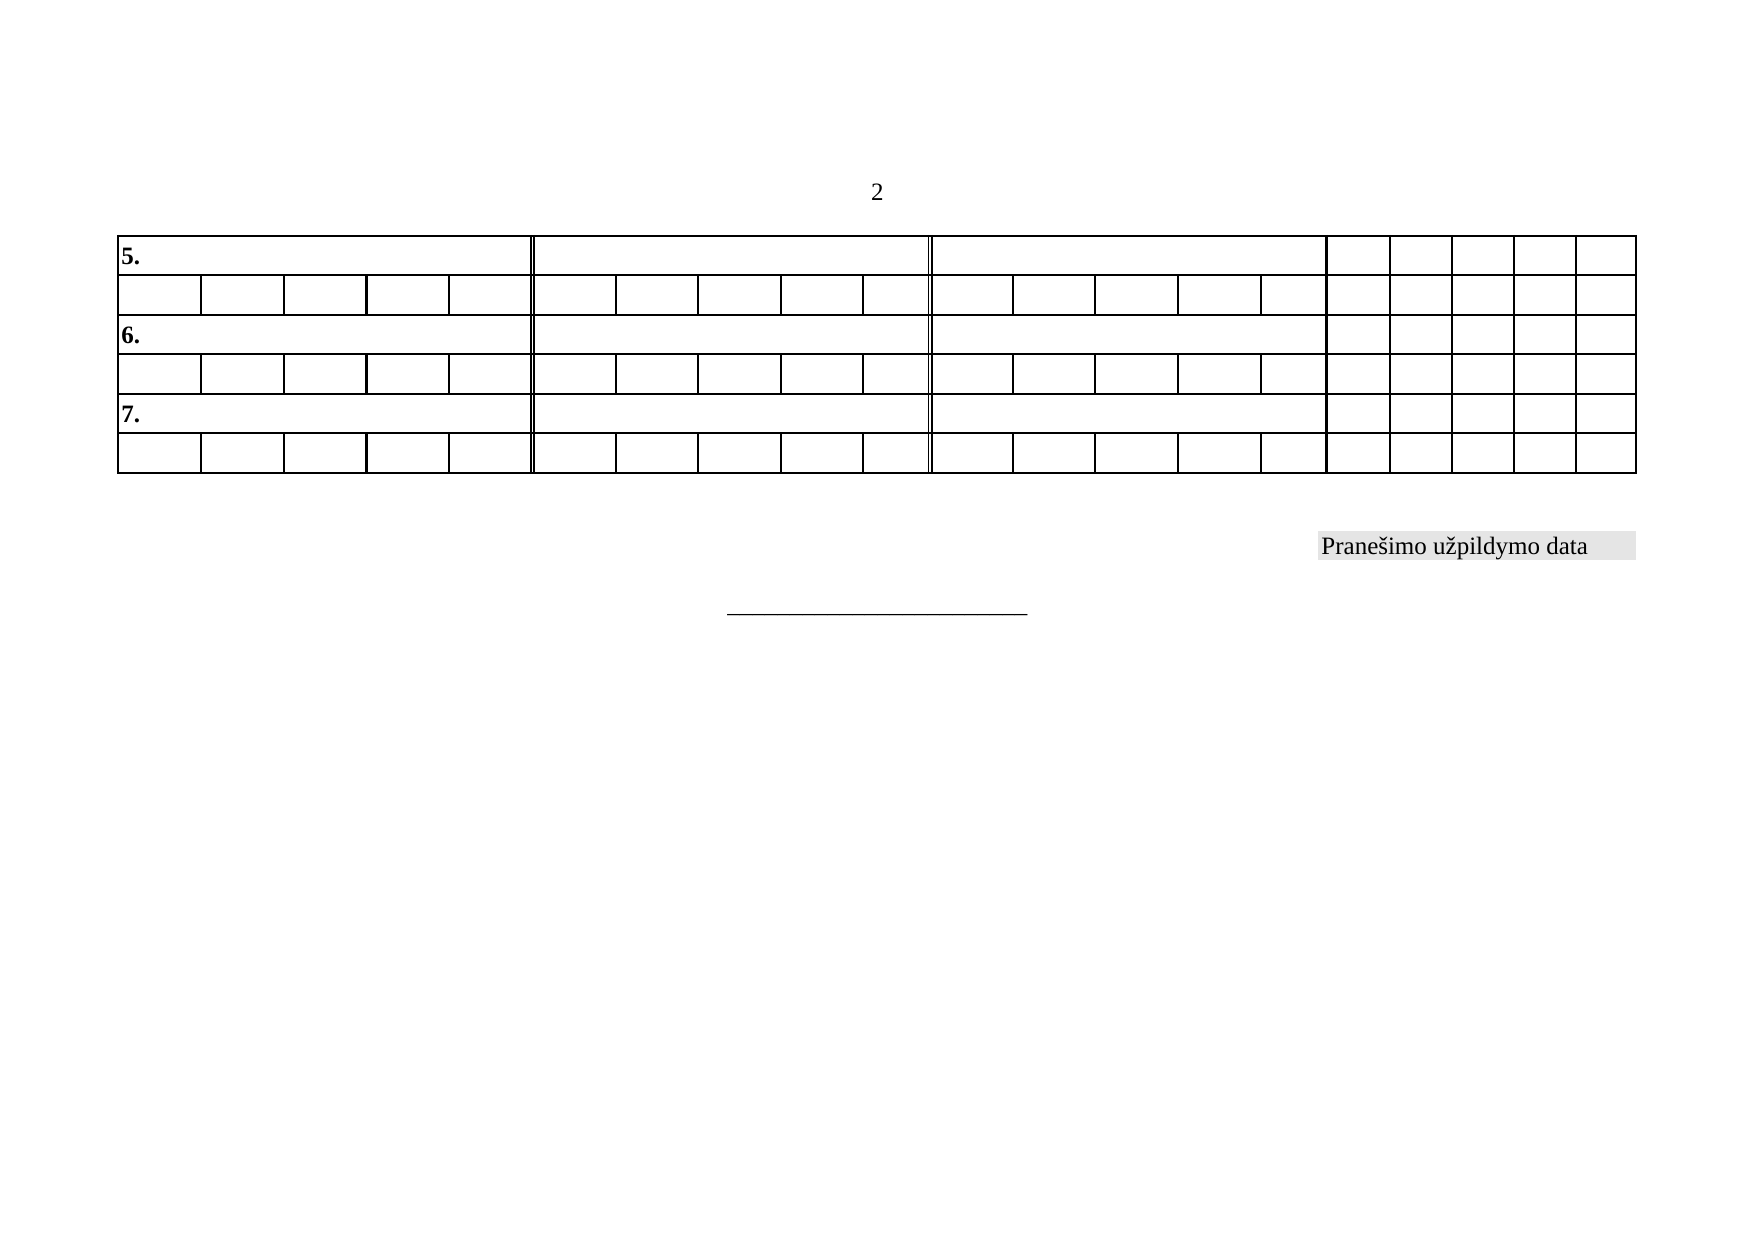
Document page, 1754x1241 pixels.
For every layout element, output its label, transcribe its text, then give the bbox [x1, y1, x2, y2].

table_cell [535, 434, 615, 472]
table_cell [535, 395, 928, 432]
table_cell [535, 276, 615, 314]
table_cell [1577, 276, 1635, 314]
table_cell [1577, 316, 1635, 353]
table_cell [1577, 355, 1635, 393]
table_cell [450, 355, 530, 393]
table_cell [782, 276, 862, 314]
table_cell [864, 355, 928, 393]
table_cell [1328, 395, 1389, 432]
table_cell [535, 316, 928, 353]
table_cell [1391, 237, 1451, 274]
table_cell [782, 434, 862, 472]
table_cell [202, 434, 283, 472]
table_cell [1515, 395, 1575, 432]
table_cell [699, 276, 780, 314]
table_cell [1262, 355, 1325, 393]
table_cell [1179, 434, 1260, 472]
table_cell [1577, 395, 1635, 432]
table_cell [1391, 355, 1451, 393]
table_cell [933, 276, 1012, 314]
table_cell [535, 355, 615, 393]
table_cell [617, 355, 697, 393]
table_cell [1453, 434, 1513, 472]
table_cell [617, 276, 697, 314]
table_cell [450, 434, 530, 472]
table_cell [1262, 434, 1325, 472]
table_header [824, 531, 930, 560]
table_cell [933, 355, 1012, 393]
text ________________________ [118, 589, 1636, 617]
table_cell [1577, 434, 1635, 472]
table_cell [1515, 355, 1575, 393]
table_cell [1096, 276, 1177, 314]
table_cell [1453, 395, 1513, 432]
table_cell [1515, 434, 1575, 472]
table_header [118, 531, 824, 560]
table_cell [450, 276, 530, 314]
table_cell [699, 434, 780, 472]
table_cell [285, 355, 365, 393]
table_cell [1179, 355, 1260, 393]
table_cell [1453, 316, 1513, 353]
table_cell [202, 276, 283, 314]
table_cell [119, 276, 200, 314]
table_cell [1328, 316, 1389, 353]
table_cell [1391, 434, 1451, 472]
table_cell [1577, 237, 1635, 274]
table_cell [933, 434, 1012, 472]
table_cell [368, 276, 448, 314]
table_cell [1328, 276, 1389, 314]
table_cell [1262, 276, 1325, 314]
table_cell [368, 434, 448, 472]
table_cell [699, 355, 780, 393]
table_cell 7. [119, 395, 530, 432]
table_cell [1328, 434, 1389, 472]
table_cell [285, 434, 365, 472]
table_cell [1515, 276, 1575, 314]
table_cell [285, 276, 365, 314]
table_cell [535, 237, 928, 274]
table_cell [1179, 276, 1260, 314]
table_cell [119, 434, 200, 472]
table_cell [782, 355, 862, 393]
table_cell [202, 355, 283, 393]
table_cell [1515, 316, 1575, 353]
table_cell [368, 355, 448, 393]
table_cell [933, 237, 1325, 274]
table_cell [1391, 316, 1451, 353]
table_cell [864, 434, 928, 472]
table_header Pranešimo užpildymo data [1318, 531, 1636, 560]
table_cell [1328, 237, 1389, 274]
table_cell [1391, 395, 1451, 432]
table_cell [933, 395, 1325, 432]
table_cell [1014, 276, 1094, 314]
table_cell [1014, 355, 1094, 393]
table_cell [864, 276, 928, 314]
table_cell [1453, 276, 1513, 314]
table_cell [1391, 276, 1451, 314]
table_cell [1014, 434, 1094, 472]
table_cell [617, 434, 697, 472]
table_cell [119, 355, 200, 393]
table_header [930, 531, 1318, 560]
table_cell [1096, 434, 1177, 472]
table_cell [1328, 355, 1389, 393]
table_cell [1453, 355, 1513, 393]
table_cell [1096, 355, 1177, 393]
table_cell 5. [119, 237, 530, 274]
table_cell [1453, 237, 1513, 274]
table_cell [933, 316, 1325, 353]
table_cell 6. [119, 316, 530, 353]
table_cell [1515, 237, 1575, 274]
